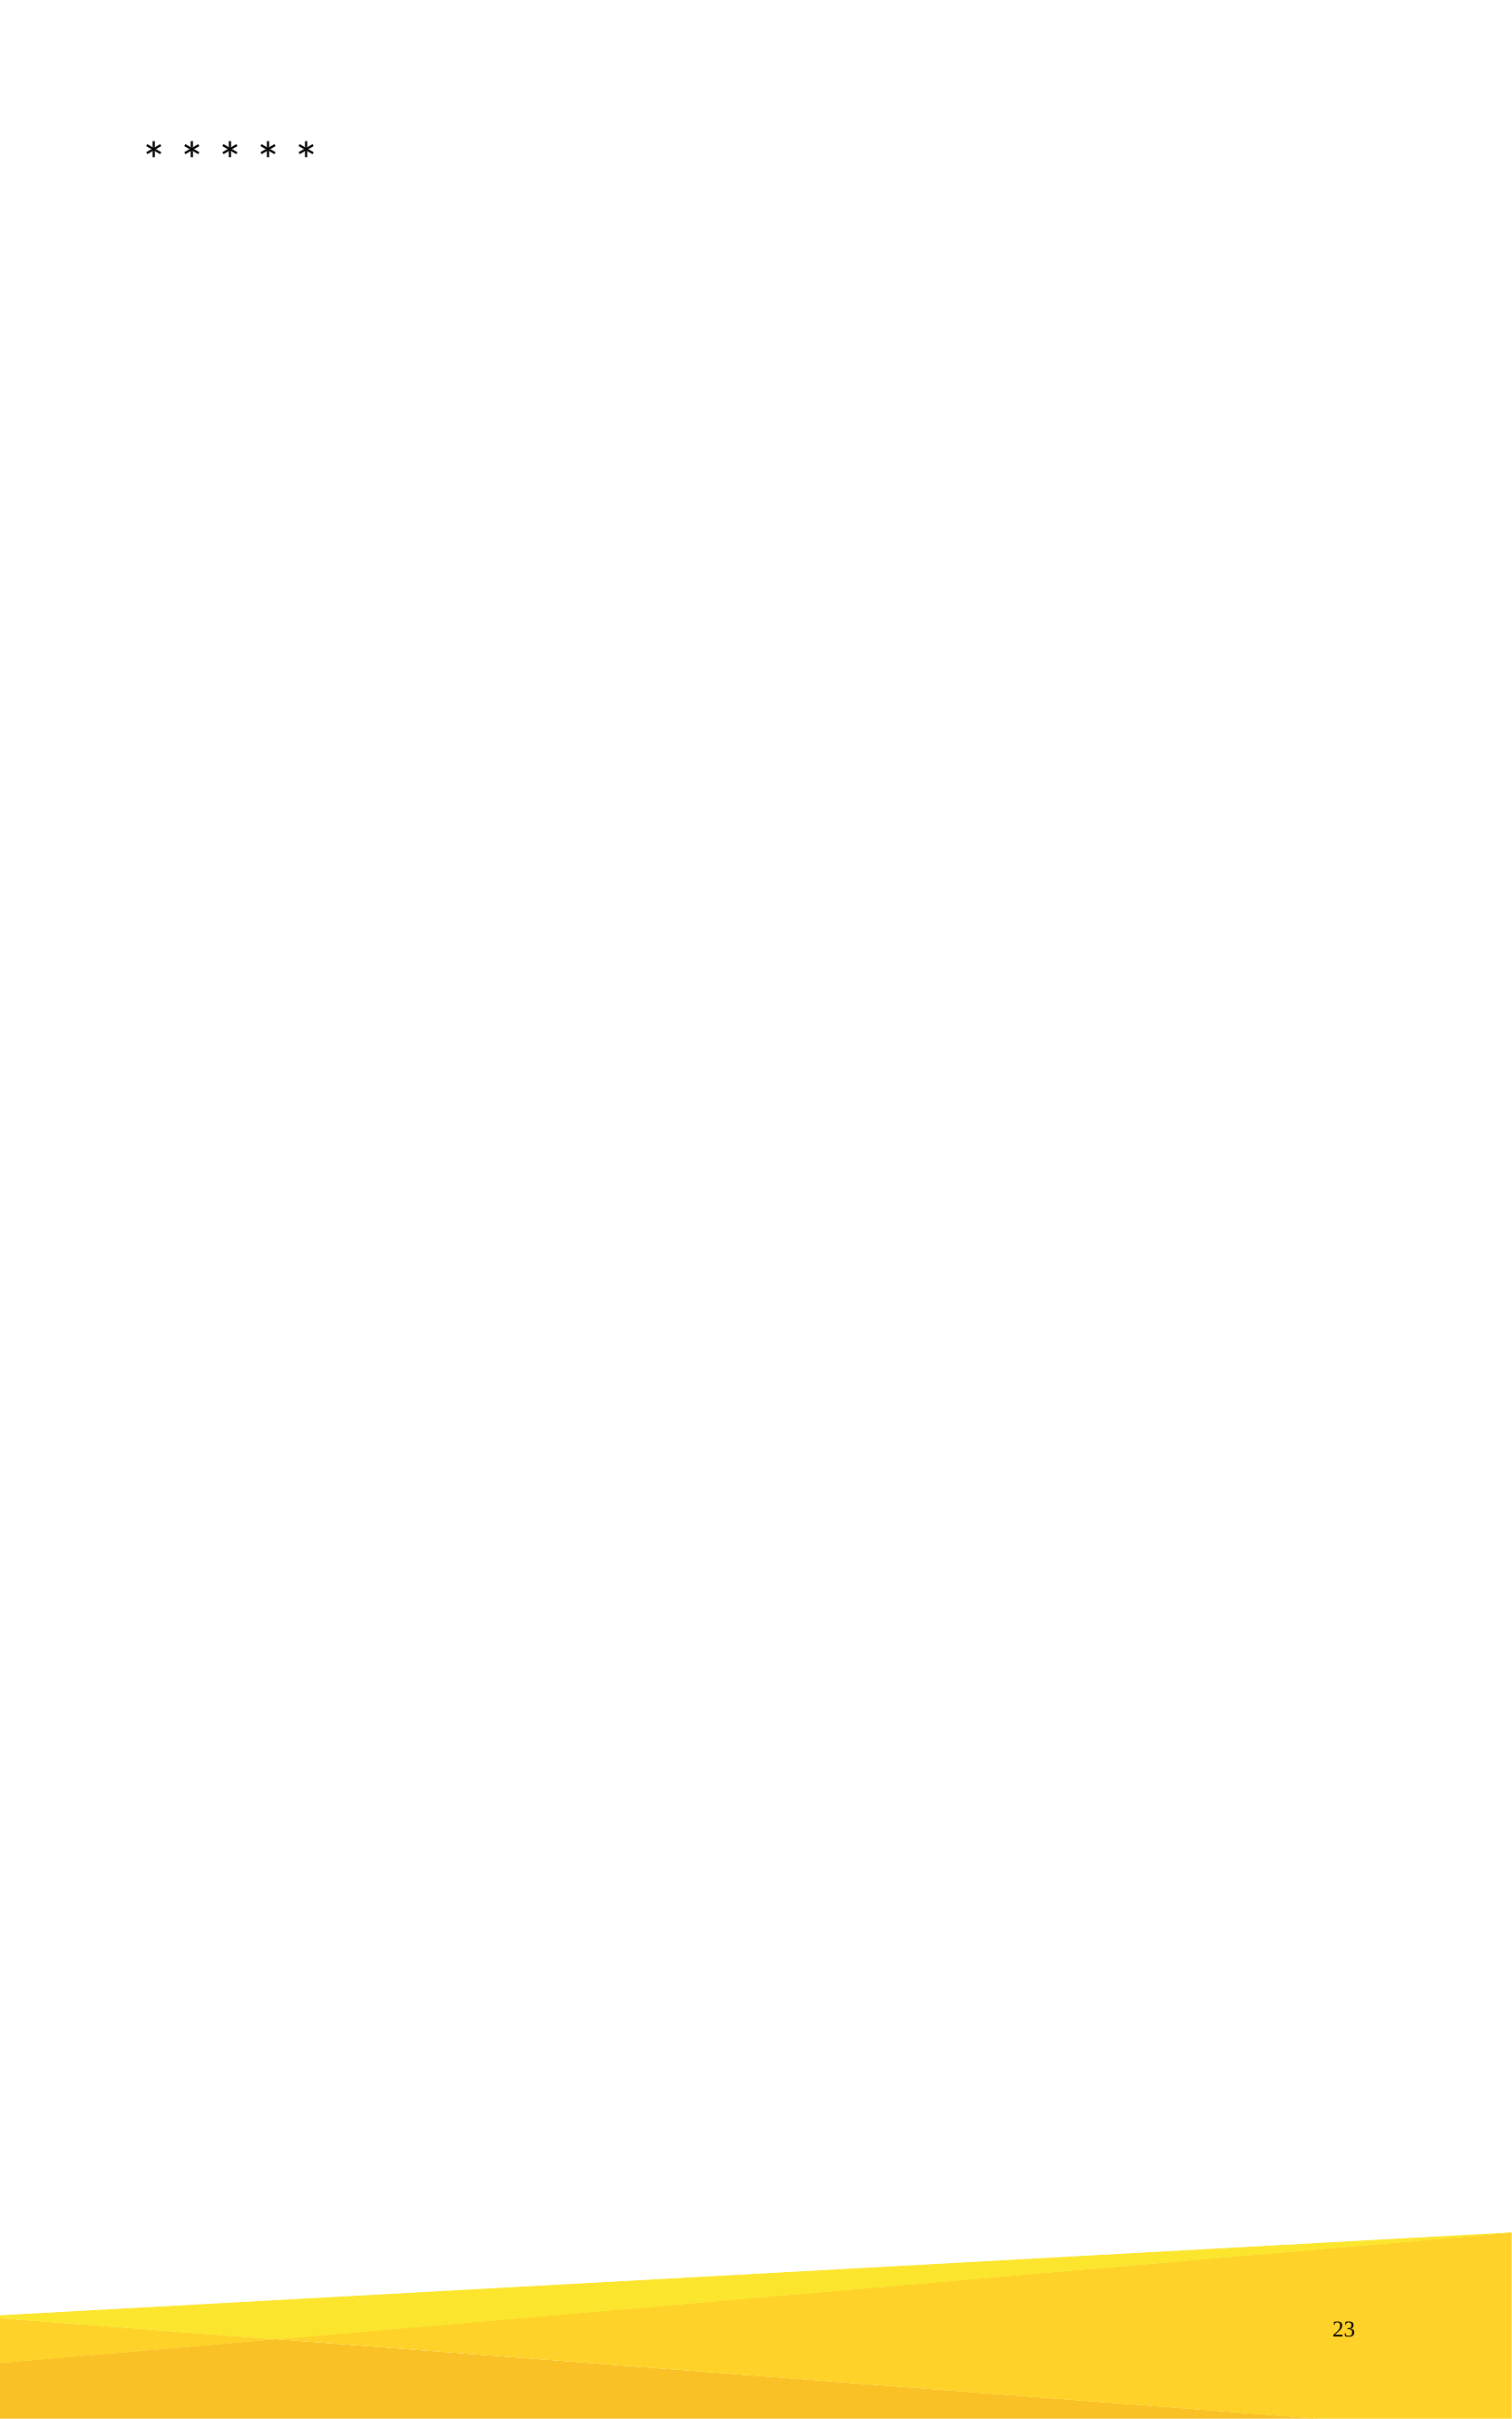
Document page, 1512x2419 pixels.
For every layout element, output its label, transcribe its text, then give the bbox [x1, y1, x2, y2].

text * * * * * [141, 128, 1371, 192]
